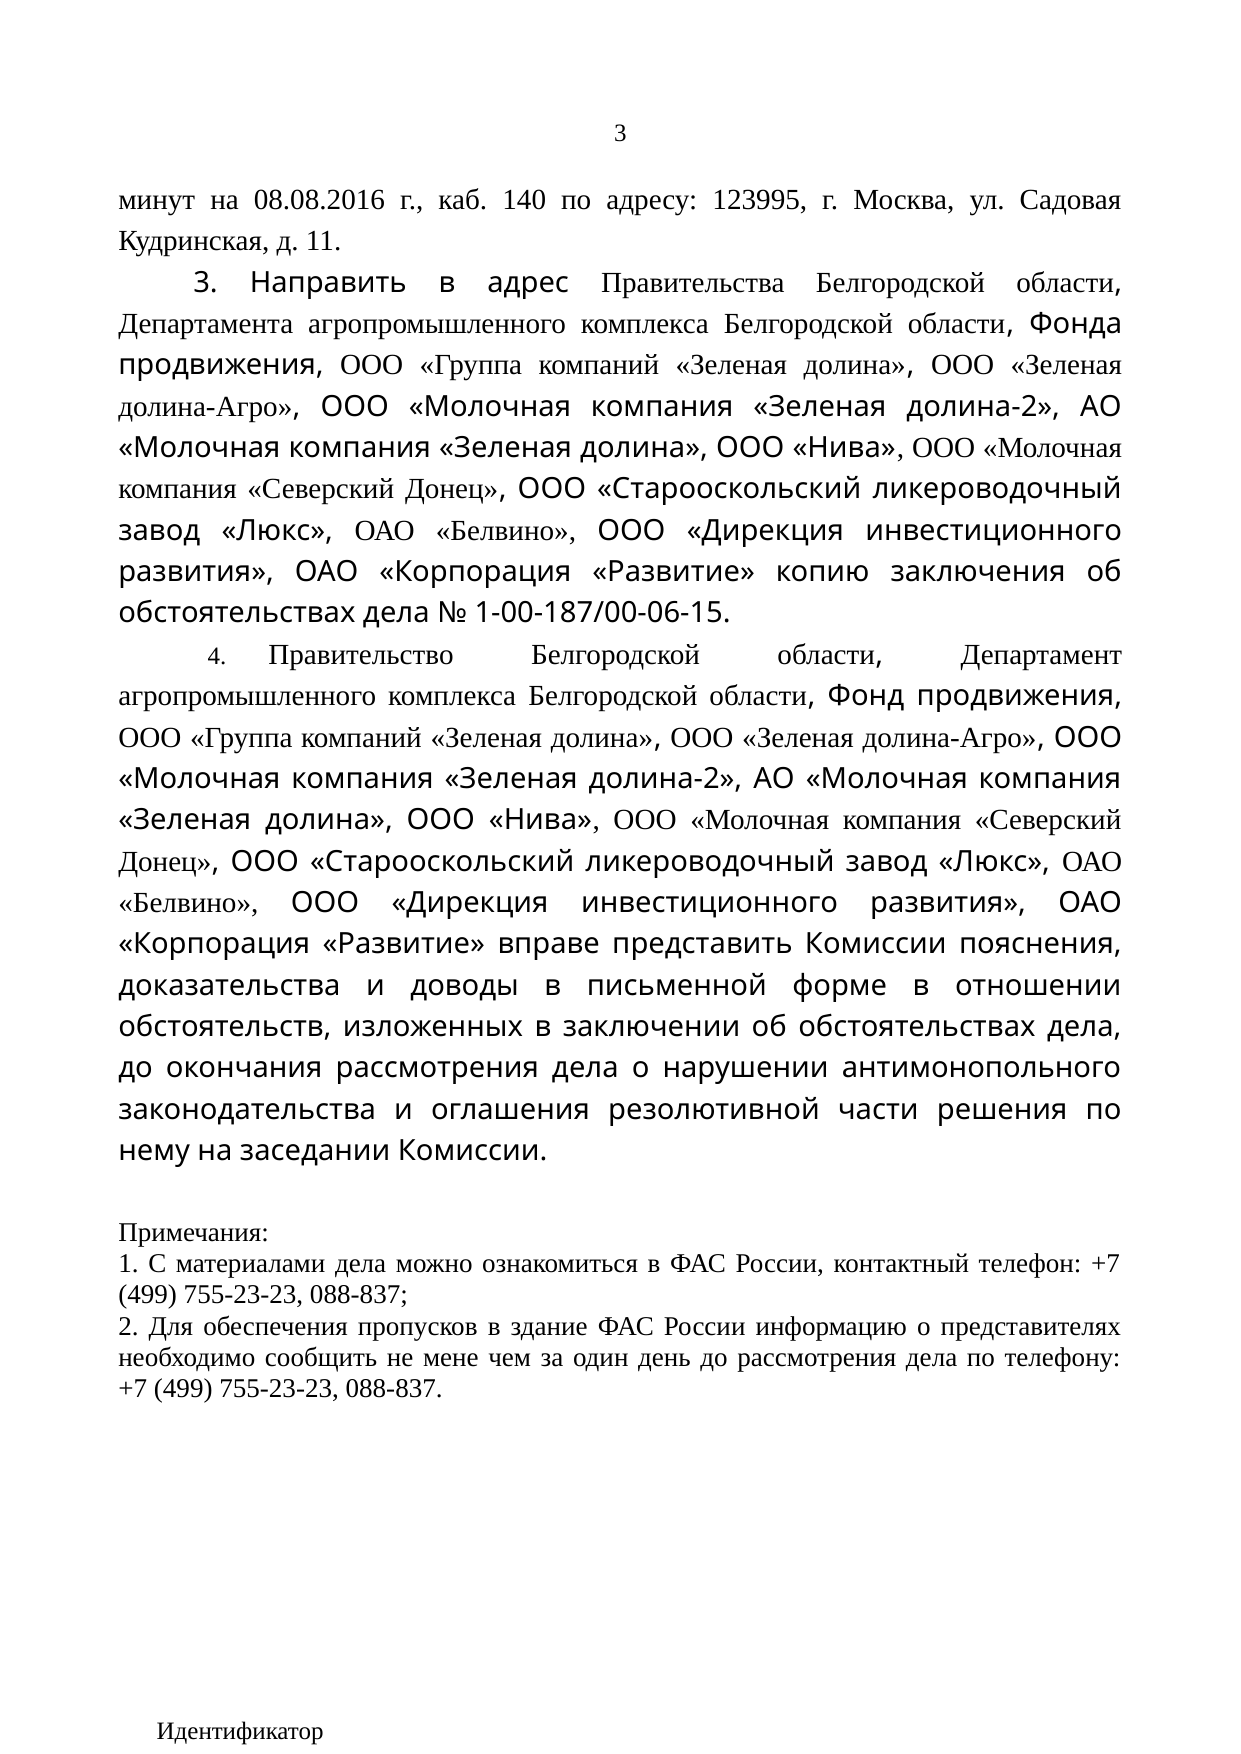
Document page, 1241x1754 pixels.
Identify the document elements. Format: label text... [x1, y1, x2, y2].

text 3. Направить в адрес Правительства Белгородской области, Департамента агропромышленного комплекса Белгородской области, Фонда продвижения, ООО «Группа компаний «Зеленая долина», ООО «Зеленая долина-Агро», ООО «Молочная компания «Зеленая долина-2», АО «Молочная компания «Зеленая долина», ООО «Нива», ООО «Молочная компания «Северский Донец», ООО «Старооскольский ликероводочный завод «Люкс», ОАО «Белвино», ООО «Дирекция инвестиционного развития», ОАО «Корпорация «Развитие» копию заключения об обстоятельствах дела № 1-00-187/00-06-15. [118, 259, 1122, 631]
text минут на 08.08.2016 г., каб. 140 по адресу: 123995, г. Москва, ул. Садовая Кудринская, д. 11. [118, 176, 1122, 259]
text 2. Для обеспечения пропусков в здание ФАС России информацию о представителях необходимо сообщить не мене чем за один день до рассмотрения дела по телефону: +7 (499) 755-23-23, 088-837. [118, 1309, 1122, 1403]
text 1. С материалами дела можно ознакомиться в ФАС России, контактный телефон: +7 (499) 755-23-23, 088-837; [118, 1247, 1122, 1309]
text Примечания: [118, 1216, 1122, 1247]
list Правительство Белгородской области, Департамент агропромышленного комплекса Белгородской области, Фонд продвижения, ООО «Группа компаний «Зеленая долина», ООО «Зеленая долина-Агро», ООО «Молочная компания «Зеленая долина-2», АО «Молочная компания «Зеленая долина», ООО «Нива», ООО «Молочная компания «Северский Донец», ООО «Старооскольский ликероводочный завод «Люкс», ОАО «Белвино», ООО «Дирекция инвестиционного развития», ОАО «Корпорация «Развитие» вправе представить Комиссии пояснения, доказательства и доводы в письменной форме в отношении обстоятельств, изложенных в заключении об обстоятельствах дела, до окончания рассмотрения дела о нарушении антимонопольного законодательства и оглашения резолютивной части решения по нему на заседании Комиссии. [118, 631, 1122, 1169]
